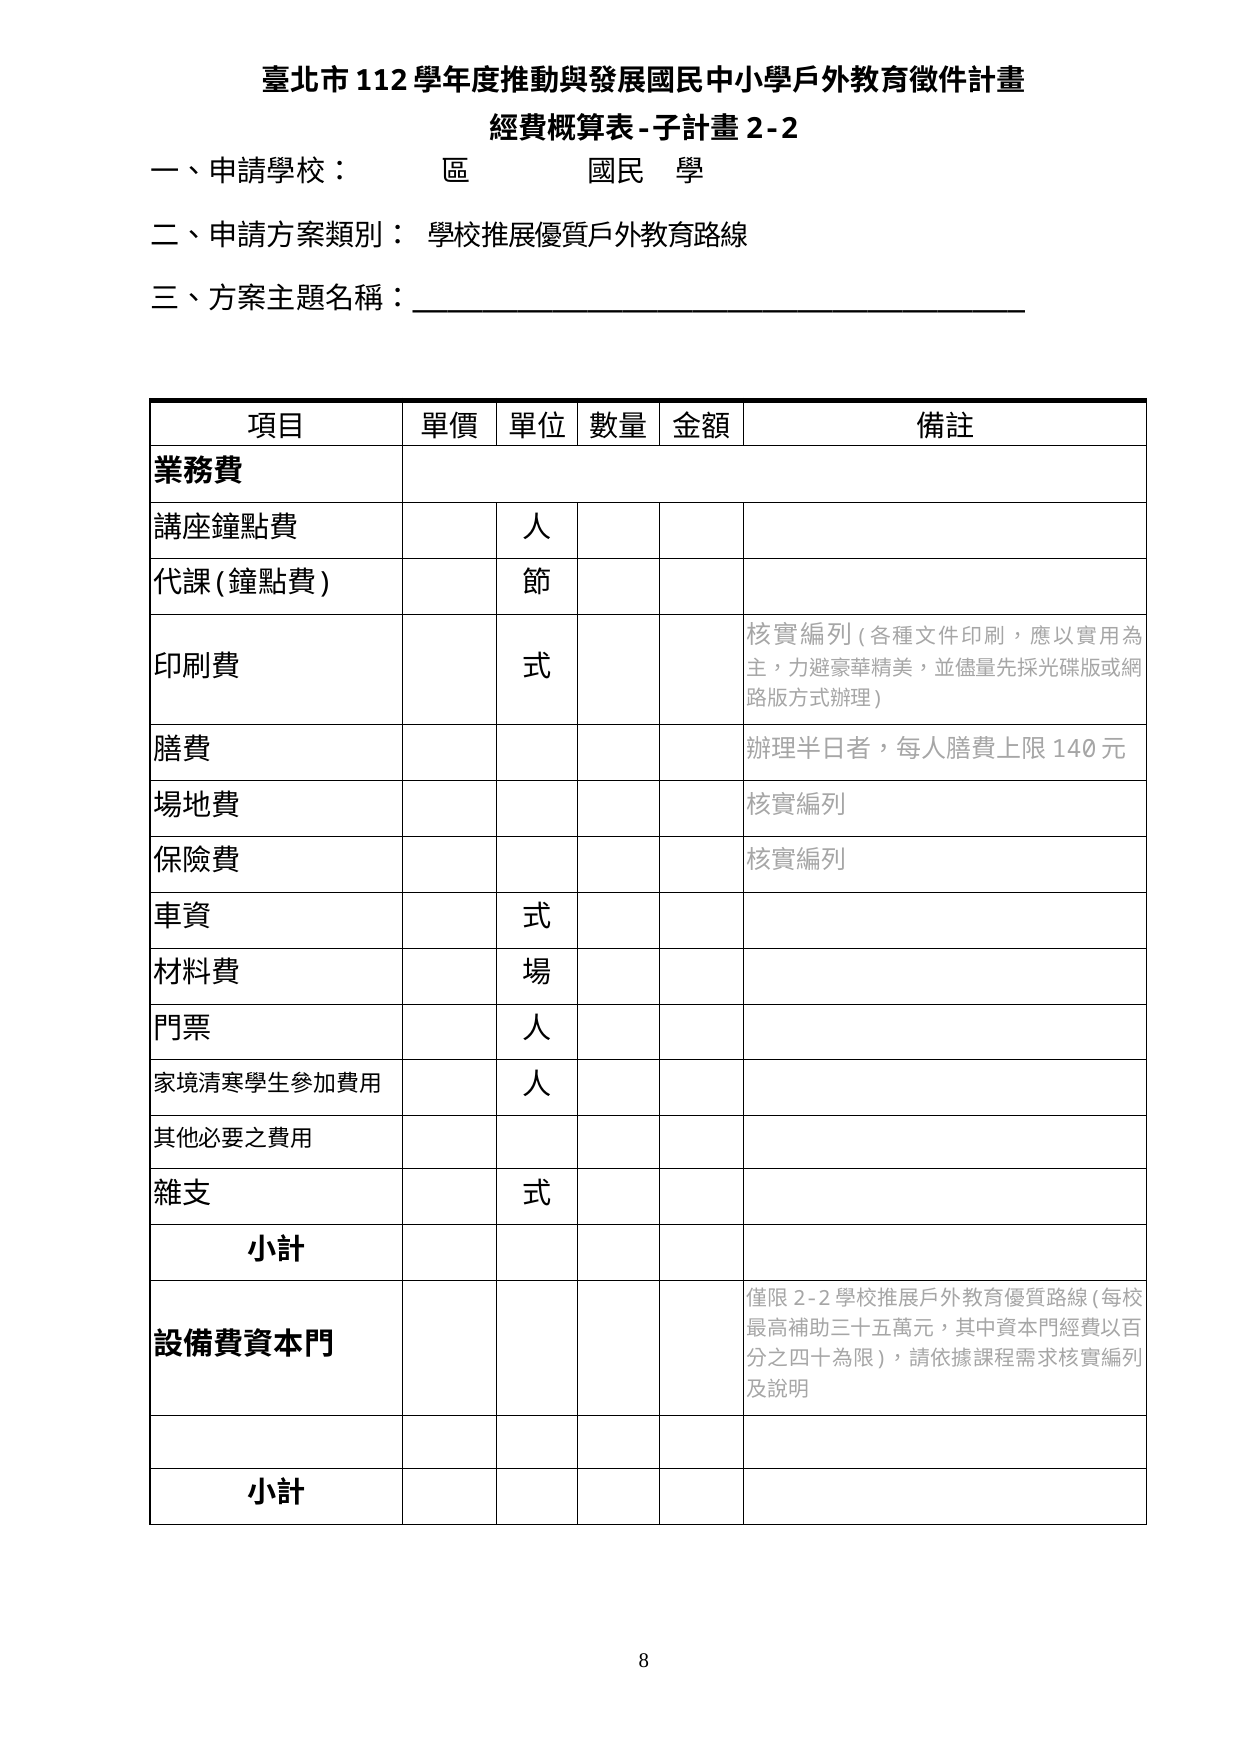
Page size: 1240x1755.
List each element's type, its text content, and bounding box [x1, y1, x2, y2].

table_cell [497, 1469, 577, 1524]
table_cell [578, 1116, 659, 1168]
table_cell 人 [497, 1005, 577, 1059]
table_header 金額 [660, 403, 743, 445]
text 三、方案主題名稱：___________________________________ [150, 275, 1137, 317]
table_cell [497, 837, 577, 892]
table_cell [497, 781, 577, 836]
table_cell 式 [497, 1169, 577, 1224]
table_cell [744, 949, 1146, 1003]
table_cell [403, 1225, 496, 1280]
table_cell 印刷費 [151, 615, 402, 724]
table_cell [660, 615, 743, 724]
table_header 備註 [744, 403, 1146, 445]
table_cell [403, 781, 496, 836]
table_cell 膳費 [151, 725, 402, 780]
table_cell [578, 893, 659, 948]
table_cell [660, 725, 743, 780]
table_cell [578, 1416, 659, 1468]
text 經費概算表-子計畫2-2 [150, 100, 1137, 148]
table_cell [660, 1416, 743, 1468]
table_cell [403, 1281, 496, 1414]
table_cell 核實編列(各種文件印刷，應以實用為主，力避豪華精美，並儘量先採光碟版或網路版方式辦理) [744, 615, 1146, 724]
text 二、申請方案類別： 學校推展優質戶外教育路線 [150, 211, 1137, 254]
table_cell [744, 1225, 1146, 1280]
table_cell [403, 893, 496, 948]
table_cell [744, 1116, 1146, 1168]
table_cell [403, 837, 496, 892]
table_cell [151, 1416, 402, 1468]
table_cell 設備費資本門 [151, 1281, 402, 1414]
table_cell 人 [497, 503, 577, 558]
table_cell [744, 1469, 1146, 1524]
table_cell 式 [497, 615, 577, 724]
table_cell [660, 1281, 743, 1414]
table_cell [660, 1005, 743, 1059]
table_cell [403, 1060, 496, 1115]
table_cell 核實編列 [744, 837, 1146, 892]
table_cell 保險費 [151, 837, 402, 892]
table_cell [403, 725, 496, 780]
table_cell [578, 559, 659, 614]
table_cell 代課(鐘點費) [151, 559, 402, 614]
table_cell [578, 725, 659, 780]
table_cell [578, 837, 659, 892]
table_header 單價 [403, 403, 496, 445]
table_cell 場 [497, 949, 577, 1003]
table_cell [660, 949, 743, 1003]
table_cell [744, 1416, 1146, 1468]
table_cell [578, 503, 659, 558]
table_cell [744, 559, 1146, 614]
table_cell 辦理半日者，每人膳費上限140元 [744, 725, 1146, 780]
table_cell [578, 1005, 659, 1059]
table_cell [578, 1225, 659, 1280]
table_cell 業務費 [151, 446, 402, 502]
table_header 數量 [578, 403, 659, 445]
table_cell [403, 615, 496, 724]
table_cell [578, 781, 659, 836]
table_cell 講座鐘點費 [151, 503, 402, 558]
table_cell [403, 1469, 496, 1524]
table_cell [660, 1060, 743, 1115]
table_cell [578, 1281, 659, 1414]
table_cell 小計 [151, 1469, 402, 1524]
table_cell [744, 503, 1146, 558]
table_cell [403, 949, 496, 1003]
table_cell [744, 1169, 1146, 1224]
table_header 項目 [151, 403, 402, 445]
table_cell [403, 1169, 496, 1224]
table_cell [497, 1416, 577, 1468]
table_cell 門票 [151, 1005, 402, 1059]
table_cell [578, 1060, 659, 1115]
table_cell [578, 615, 659, 724]
table_cell [660, 1225, 743, 1280]
table_cell [660, 1116, 743, 1168]
table_cell [660, 837, 743, 892]
table_cell [744, 1060, 1146, 1115]
table_cell [578, 1469, 659, 1524]
table_cell 車資 [151, 893, 402, 948]
table_cell [497, 725, 577, 780]
table_cell 僅限2-2學校推展戶外教育優質路線(每校最高補助三十五萬元，其中資本門經費以百分之四十為限)，請依據課程需求核實編列及說明 [744, 1281, 1146, 1414]
table_cell [497, 1225, 577, 1280]
table_cell 式 [497, 893, 577, 948]
table_cell [578, 1169, 659, 1224]
table_cell 其他必要之費用 [151, 1116, 402, 1168]
table_cell [744, 893, 1146, 948]
table_cell 小計 [151, 1225, 402, 1280]
table_cell 人 [497, 1060, 577, 1115]
table_cell 核實編列 [744, 781, 1146, 836]
table_cell [403, 559, 496, 614]
table_cell [660, 1169, 743, 1224]
text 一、申請學校： 區 國民 學 [150, 148, 1137, 190]
table_cell 材料費 [151, 949, 402, 1003]
table_cell [497, 1116, 577, 1168]
table_cell [660, 893, 743, 948]
table_cell 場地費 [151, 781, 402, 836]
table_cell 節 [497, 559, 577, 614]
table_cell [660, 503, 743, 558]
table_cell [403, 1416, 496, 1468]
table_cell [403, 1005, 496, 1059]
table_cell [660, 1469, 743, 1524]
table_cell 雜支 [151, 1169, 402, 1224]
table_header 單位 [497, 403, 577, 445]
table_cell 家境清寒學生參加費用 [151, 1060, 402, 1115]
table_cell [403, 446, 1146, 502]
table_cell [403, 1116, 496, 1168]
text 臺北市112學年度推動與發展國民中小學戶外教育徵件計畫 [150, 52, 1137, 100]
table_cell [744, 1005, 1146, 1059]
table_cell [660, 781, 743, 836]
table_cell [660, 559, 743, 614]
table_cell [403, 503, 496, 558]
table_cell [578, 949, 659, 1003]
table_cell [497, 1281, 577, 1414]
